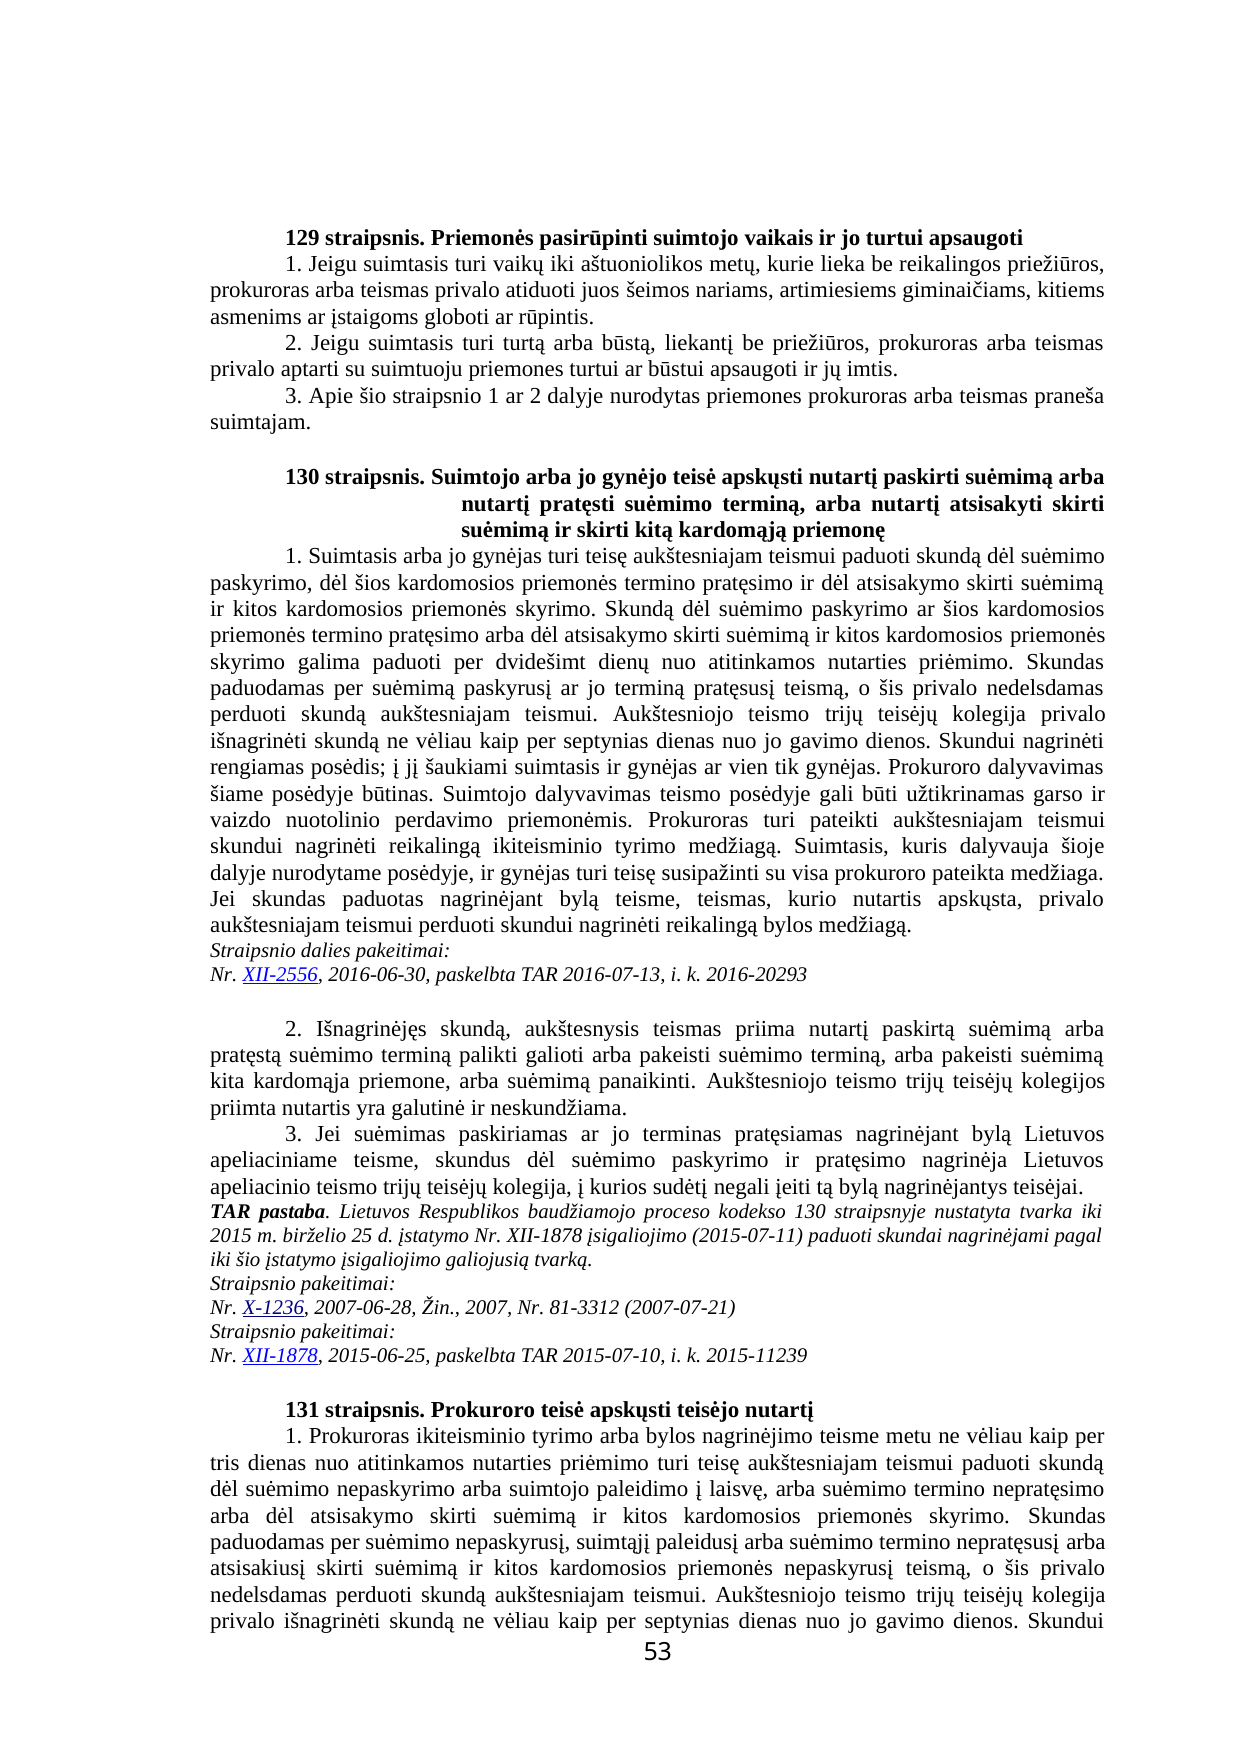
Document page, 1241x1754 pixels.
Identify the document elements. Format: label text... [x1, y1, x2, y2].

text 1. Suimtasis arba jo gynėjas turi teisę aukštesniajam teismui paduoti skundą dėl suėmimo paskyrimo, dėl šios kardomosios priemonės termino pratęsimo ir dėl atsisakymo skirti suėmimą ir kitos kardomosios priemonės skyrimo. Skundą dėl suėmimo paskyrimo ar šios kardomosios priemonės termino pratęsimo arba dėl atsisakymo skirti suėmimą ir kitos kardomosios priemonės skyrimo galima paduoti per dvidešimt dienų nuo atitinkamos nutarties priėmimo. Skundas paduodamas per suėmimą paskyrusį ar jo terminą pratęsusį teismą, o šis privalo nedelsdamas perduoti skundą aukštesniajam teismui. Aukštesniojo teismo trijų teisėjų kolegija privalo išnagrinėti skundą ne vėliau kaip per septynias dienas nuo jo gavimo dienos. Skundui nagrinėti rengiamas posėdis; į jį šaukiami suimtasis ir gynėjas ar vien tik gynėjas. Prokuroro dalyvavimas šiame posėdyje būtinas. Suimtojo dalyvavimas teismo posėdyje gali būti užtikrinamas garso ir vaizdo nuotolinio perdavimo priemonėmis. Prokuroras turi pateikti aukštesniajam teismui skundui nagrinėti reikalingą ikiteisminio tyrimo medžiagą. Suimtasis, kuris dalyvauja šioje dalyje nurodytame posėdyje, ir gynėjas turi teisę susipažinti su visa prokuroro pateikta medžiaga. Jei skundas paduotas nagrinėjant bylą teisme, teismas, kurio nutartis apskųsta, privalo aukštesniajam teismui perduoti skundui nagrinėti reikalingą bylos medžiagą. [210, 542, 1106, 938]
text Straipsnio dalies pakeitimai: [210, 938, 1106, 962]
text 2. Išnagrinėjęs skundą, aukštesnysis teismas priima nutartį paskirtą suėmimą arba pratęstą suėmimo terminą palikti galioti arba pakeisti suėmimo terminą, arba pakeisti suėmimą kita kardomąja priemone, arba suėmimą panaikinti. Aukštesniojo teismo trijų teisėjų kolegijos priimta nutartis yra galutinė ir neskundžiama. [210, 1014, 1106, 1120]
text Straipsnio pakeitimai: [210, 1271, 1106, 1295]
text Straipsnio pakeitimai: [210, 1319, 1106, 1343]
text Nr. XII-1878, 2015-06-25, paskelbta TAR 2015-07-10, i. k. 2015-11239 [210, 1343, 1106, 1367]
text 3. Jei suėmimas paskiriamas ar jo terminas pratęsiamas nagrinėjant bylą Lietuvos apeliaciniame teisme, skundus dėl suėmimo paskyrimo ir pratęsimo nagrinėja Lietuvos apeliacinio teismo trijų teisėjų kolegija, į kurios sudėtį negali įeiti tą bylą nagrinėjantys teisėjai. [210, 1120, 1106, 1199]
text 131 straipsnis. Prokuroro teisė apskųsti teisėjo nutartį [210, 1396, 1106, 1423]
text Nr. XII-2556, 2016-06-30, paskelbta TAR 2016-07-13, i. k. 2016-20293 [210, 962, 1106, 986]
text Nr. X-1236, 2007-06-28, Žin., 2007, Nr. 81-3312 (2007-07-21) [210, 1295, 1106, 1319]
text 129 straipsnis. Priemonės pasirūpinti suimtojo vaikais ir jo turtui apsaugoti [210, 224, 1106, 250]
text 1. Jeigu suimtasis turi vaikų iki aštuoniolikos metų, kurie lieka be reikalingos priežiūros, prokuroras arba teismas privalo atiduoti juos šeimos nariams, artimiesiems giminaičiams, kitiems asmenims ar įstaigoms globoti ar rūpintis. [210, 250, 1106, 329]
text 2. Jeigu suimtasis turi turtą arba būstą, liekantį be priežiūros, prokuroras arba teismas privalo aptarti su suimtuoju priemones turtui ar būstui apsaugoti ir jų imtis. [210, 329, 1106, 382]
text 130 straipsnis. Suimtojo arba jo gynėjo teisė apskųsti nutartį paskirti suėmimą arba nutartį pratęsti suėmimo terminą, arba nutartį atsisakyti skirti suėmimą ir skirti kitą kardomąją priemonę [285, 463, 1106, 542]
text 1. Prokuroras ikiteisminio tyrimo arba bylos nagrinėjimo teisme metu ne vėliau kaip per tris dienas nuo atitinkamos nutarties priėmimo turi teisę aukštesniajam teismui paduoti skundą dėl suėmimo nepaskyrimo arba suimtojo paleidimo į laisvę, arba suėmimo termino nepratęsimo arba dėl atsisakymo skirti suėmimą ir kitos kardomosios priemonės skyrimo. Skundas paduodamas per suėmimo nepaskyrusį, suimtąjį paleidusį arba suėmimo termino nepratęsusį arba atsisakiusį skirti suėmimą ir kitos kardomosios priemonės nepaskyrusį teismą, o šis privalo nedelsdamas perduoti skundą aukštesniajam teismui. Aukštesniojo teismo trijų teisėjų kolegija privalo išnagrinėti skundą ne vėliau kaip per septynias dienas nuo jo gavimo dienos. Skundui [210, 1423, 1106, 1633]
text 3. Apie šio straipsnio 1 ar 2 dalyje nurodytas priemones prokuroras arba teismas praneša suimtajam. [210, 382, 1106, 434]
text TAR pastaba. Lietuvos Respublikos baudžiamojo proceso kodekso 130 straipsnyje nustatyta tvarka iki 2015 m. birželio 25 d. įstatymo Nr. XII-1878 įsigaliojimo (2015-07-11) paduoti skundai nagrinėjami pagal iki šio įstatymo įsigaliojimo galiojusią tvarką. [210, 1199, 1106, 1271]
